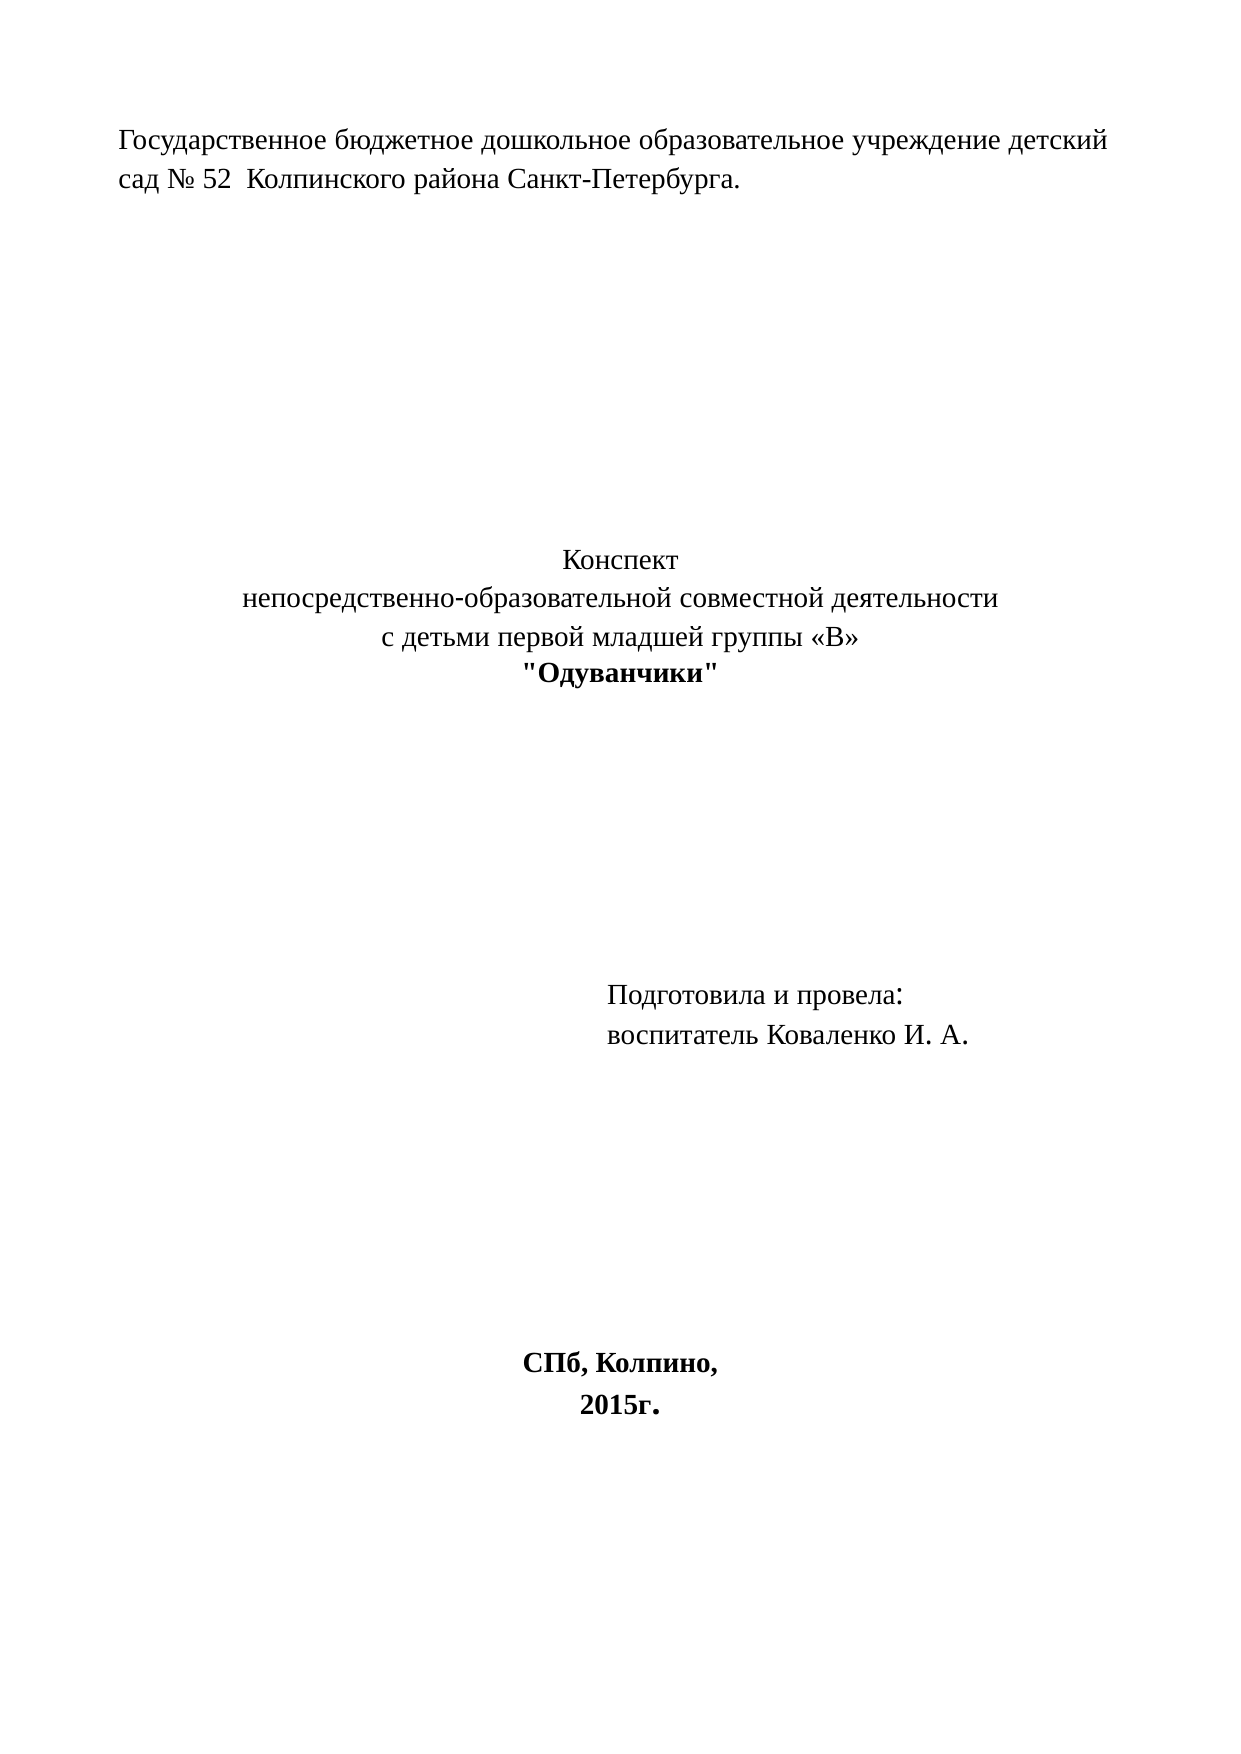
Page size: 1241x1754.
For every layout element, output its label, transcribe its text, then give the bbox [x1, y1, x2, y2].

text 2015г. [118, 1379, 1122, 1424]
text воспитатель Коваленко И. А. [118, 1013, 1122, 1053]
text Конспект [118, 542, 1122, 576]
text Государственное бюджетное дошкольное образовательное учреждение детский сад № 52 Колпинского района Санкт-Петербурга. [118, 118, 1122, 197]
text с детьми первой младшей группы «В» [118, 616, 1122, 655]
text непосредственно-образовательной совместной деятельности [118, 576, 1122, 616]
text СПб, Колпино, [118, 1345, 1122, 1379]
text "Одуванчики" [118, 655, 1122, 689]
text Подготовила и провела: [118, 973, 1122, 1013]
